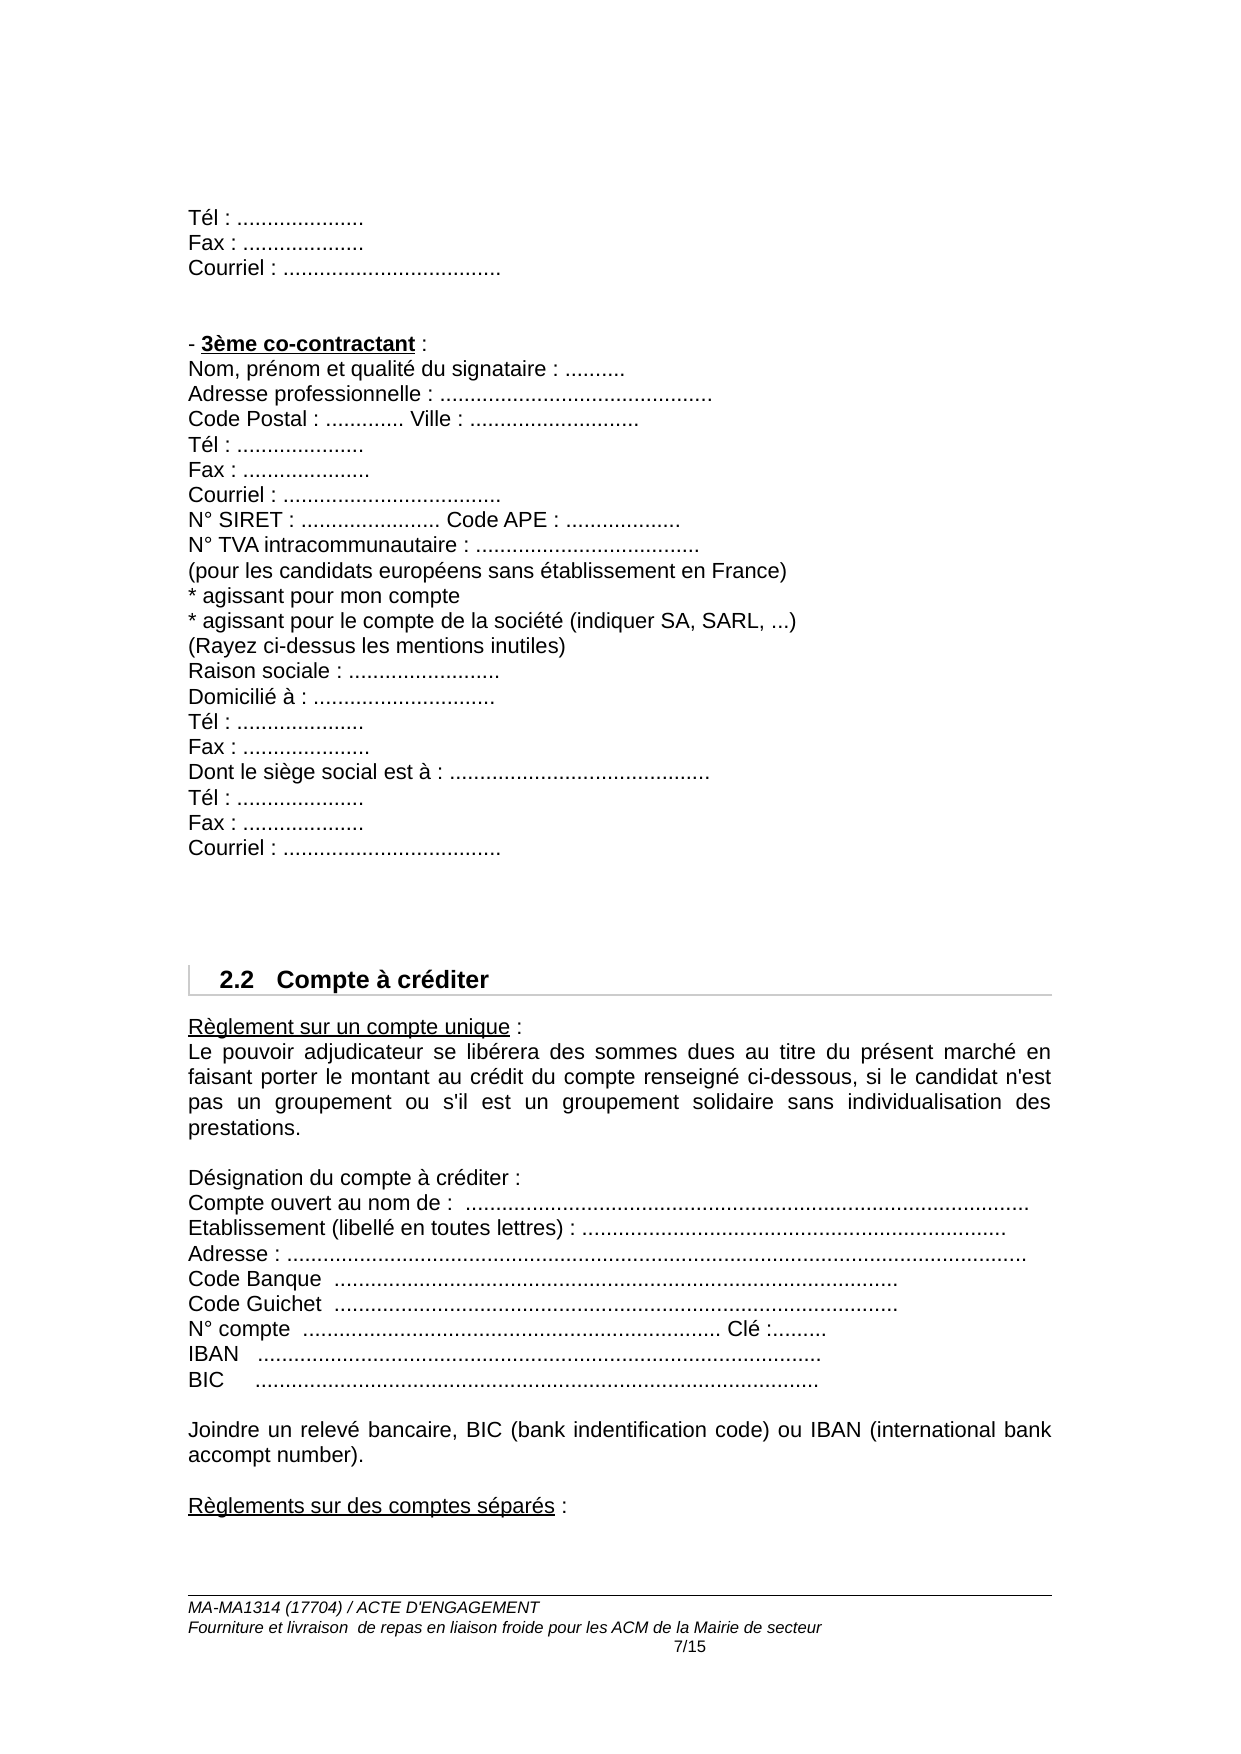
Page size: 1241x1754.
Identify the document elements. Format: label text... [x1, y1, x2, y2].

text Nom, prénom et qualité du signataire : .......... [188, 356, 1052, 381]
text - 3ème co-contractant : [188, 331, 1052, 356]
text Fax : .................... [188, 230, 1052, 255]
text * agissant pour le compte de la société (indiquer SA, SARL, ...) [188, 608, 1052, 633]
text Courriel : .................................... [188, 255, 1052, 280]
text N° compte ..................................................................... Clé :......... [188, 1316, 1052, 1341]
text * agissant pour mon compte [188, 583, 1052, 608]
text Etablissement (libellé en toutes lettres) : ...................................................................... [188, 1215, 1052, 1241]
text Courriel : .................................... [188, 835, 1052, 860]
text Dont le siège social est à : ........................................... [188, 759, 1052, 784]
text Adresse : .......................................................................................................................... [188, 1241, 1052, 1266]
subtitle Compte à créditer [190, 965, 1052, 994]
text (Rayez ci-dessus les mentions inutiles) [188, 633, 1052, 658]
text Tél : ..................... [188, 709, 1052, 734]
text (pour les candidats européens sans établissement en France) [188, 557, 1052, 583]
text Fax : ..................... [188, 734, 1052, 759]
text BIC ............................................................................................. [188, 1367, 1052, 1392]
text Domicilié à : .............................. [188, 683, 1052, 709]
text Tél : ..................... [188, 204, 1052, 230]
text Tél : ..................... [188, 431, 1052, 457]
text Fax : ..................... [188, 457, 1052, 482]
text Désignation du compte à créditer : [188, 1165, 1052, 1190]
text Code Postal : ............. Ville : ............................ [188, 406, 1052, 431]
text Règlements sur des comptes séparés : [188, 1493, 1052, 1518]
text Tél : ..................... [188, 784, 1052, 809]
text Le pouvoir adjudicateur se libérera des sommes dues au titre du présent marché en faisant porter le montant au crédit du compte renseigné ci-dessous, si le candidat n'est pas un groupement ou s'il est un groupement solidaire sans individualisation des prestations. [188, 1039, 1052, 1140]
text N° TVA intracommunautaire : ..................................... [188, 532, 1052, 557]
text Raison sociale : ......................... [188, 658, 1052, 683]
text Joindre un relevé bancaire, BIC (bank indentification code) ou IBAN (international bank accompt number). [188, 1417, 1052, 1467]
text Compte ouvert au nom de : ............................................................................................. [188, 1190, 1052, 1215]
text Code Banque ............................................................................................. [188, 1266, 1052, 1291]
text Adresse professionnelle : ............................................. [188, 381, 1052, 406]
text Fax : .................... [188, 809, 1052, 835]
text Courriel : .................................... [188, 482, 1052, 507]
text IBAN ............................................................................................. [188, 1341, 1052, 1367]
text Règlement sur un compte unique : [188, 1014, 1052, 1039]
text Code Guichet ............................................................................................. [188, 1291, 1052, 1316]
text N° SIRET : ....................... Code APE : ................... [188, 507, 1052, 532]
